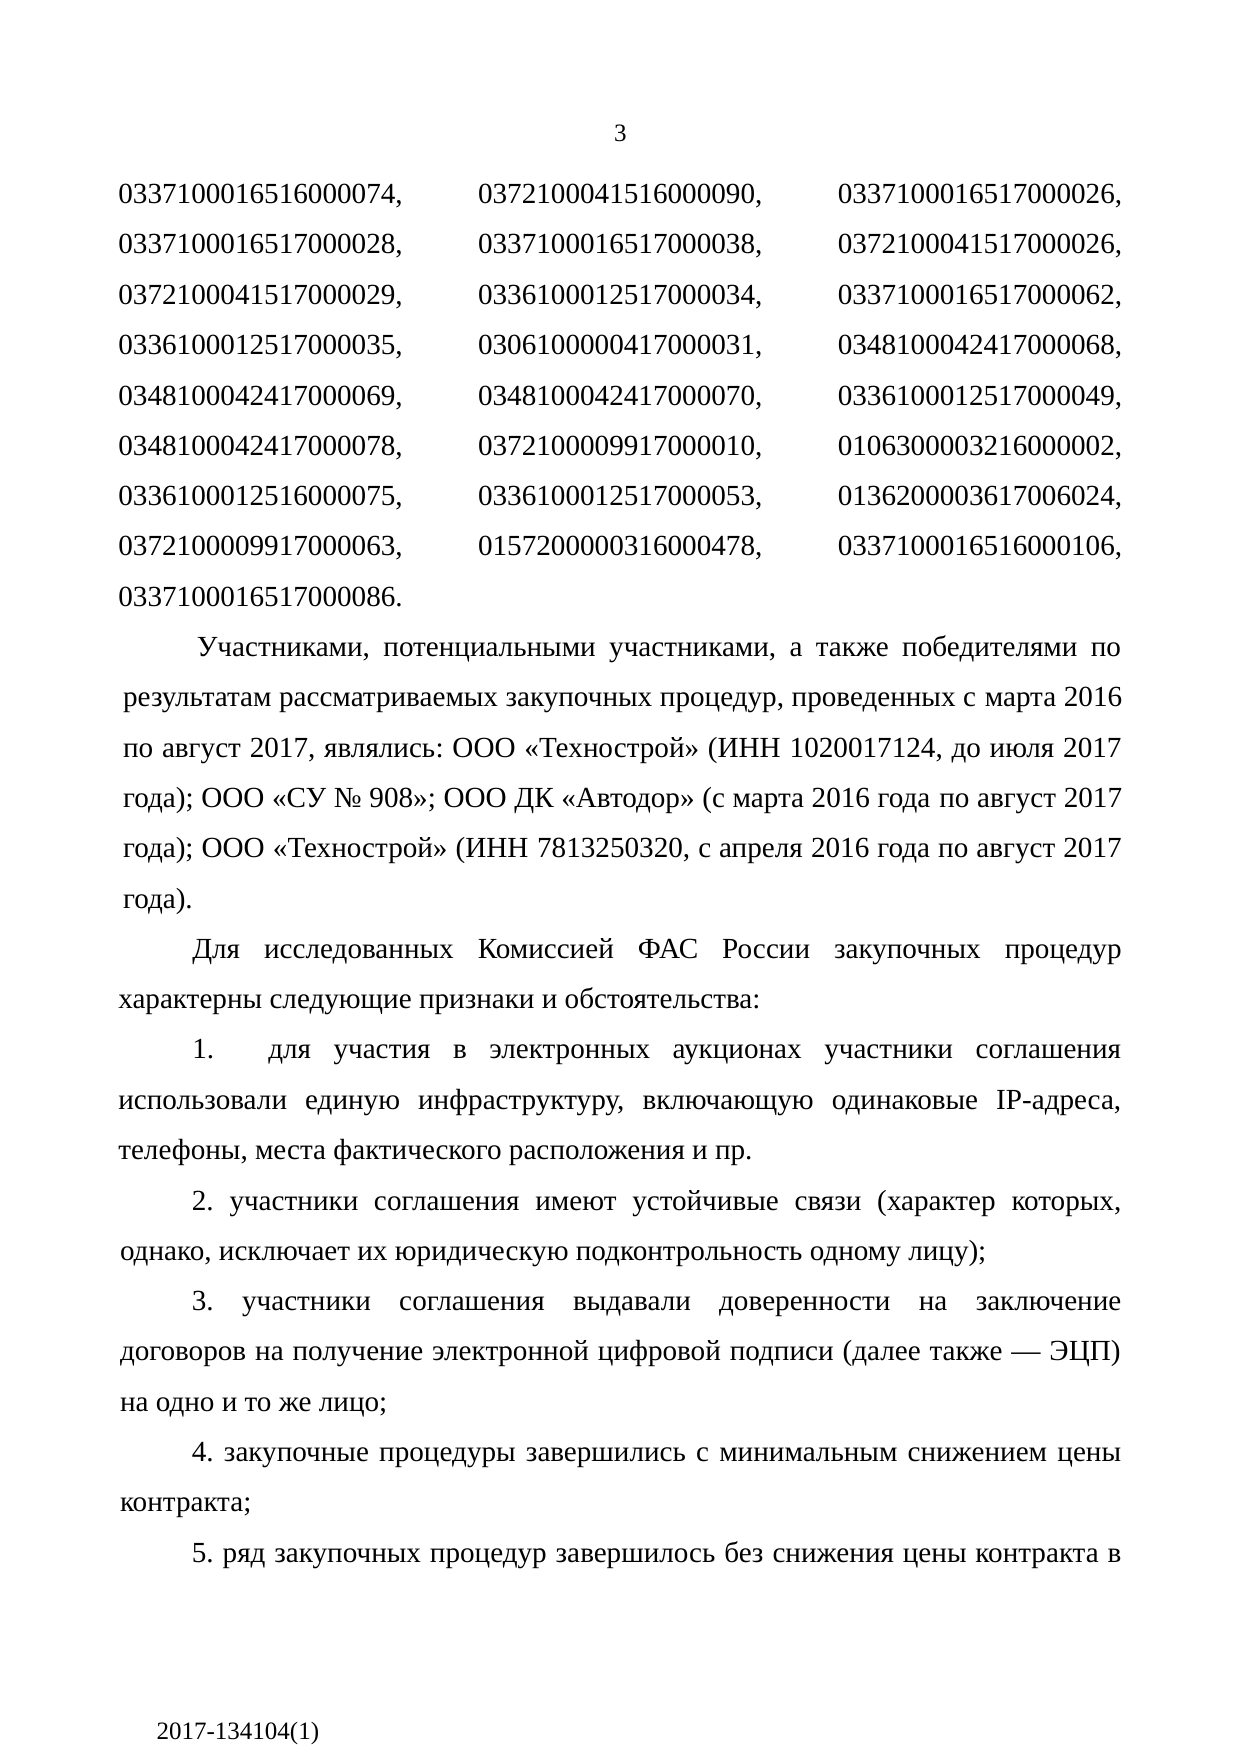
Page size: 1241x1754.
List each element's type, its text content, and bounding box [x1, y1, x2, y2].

text 5. ряд закупочных процедур завершилось без снижения цены контракта в [120, 1535, 1122, 1568]
list для участия в электронных аукционах участники соглашения использовали единую инфраструктуру, включающую одинаковые IP-адреса, телефоны, места фактического расположения и пр. [118, 1032, 1122, 1166]
text 3. участники соглашения выдавали доверенности на заключение договоров на получение электронной цифровой подписи (далее также — ЭЦП) на одно и то же лицо; [120, 1283, 1122, 1417]
text Участниками, потенциальными участниками, а также победителями по результатам рассматриваемых закупочных процедур, проведенных с марта 2016 по август 2017, являлись: ООО «Технострой» (ИНН 1020017124, до июля 2017 года); ООО «СУ № 908»; ООО ДК «Автодор» (с марта 2016 года по август 2017 года); ООО «Технострой» (ИНН 7813250320, с апреля 2016 года по август 2017 года). [123, 629, 1122, 914]
text Для исследованных Комиссией ФАС России закупочных процедур характерны следующие признаки и обстоятельства: [118, 931, 1122, 1015]
text 2. участники соглашения имеют устойчивые связи (характер которых, однако, исключает их юридическую подконтрольность одному лицу); [120, 1183, 1122, 1266]
text 4. закупочные процедуры завершились с минимальным снижением цены контракта; [120, 1434, 1122, 1518]
text 0337100016516000074, 0372100041516000090, 0337100016517000026, 0337100016517000028, 0337100016517000038, 0372100041517000026, 0372100041517000029, 0336100012517000034, 0337100016517000062, 0336100012517000035, 0306100000417000031, 0348100042417000068, 0348100042417000069, 0348100042417000070, 0336100012517000049, 0348100042417000078, 0372100009917000010, 0106300003216000002, 0336100012516000075, 0336100012517000053, 0136200003617006024, 0372100009917000063, 0157200000316000478, 0337100016516000106, 0337100016517000086. [118, 176, 1122, 612]
